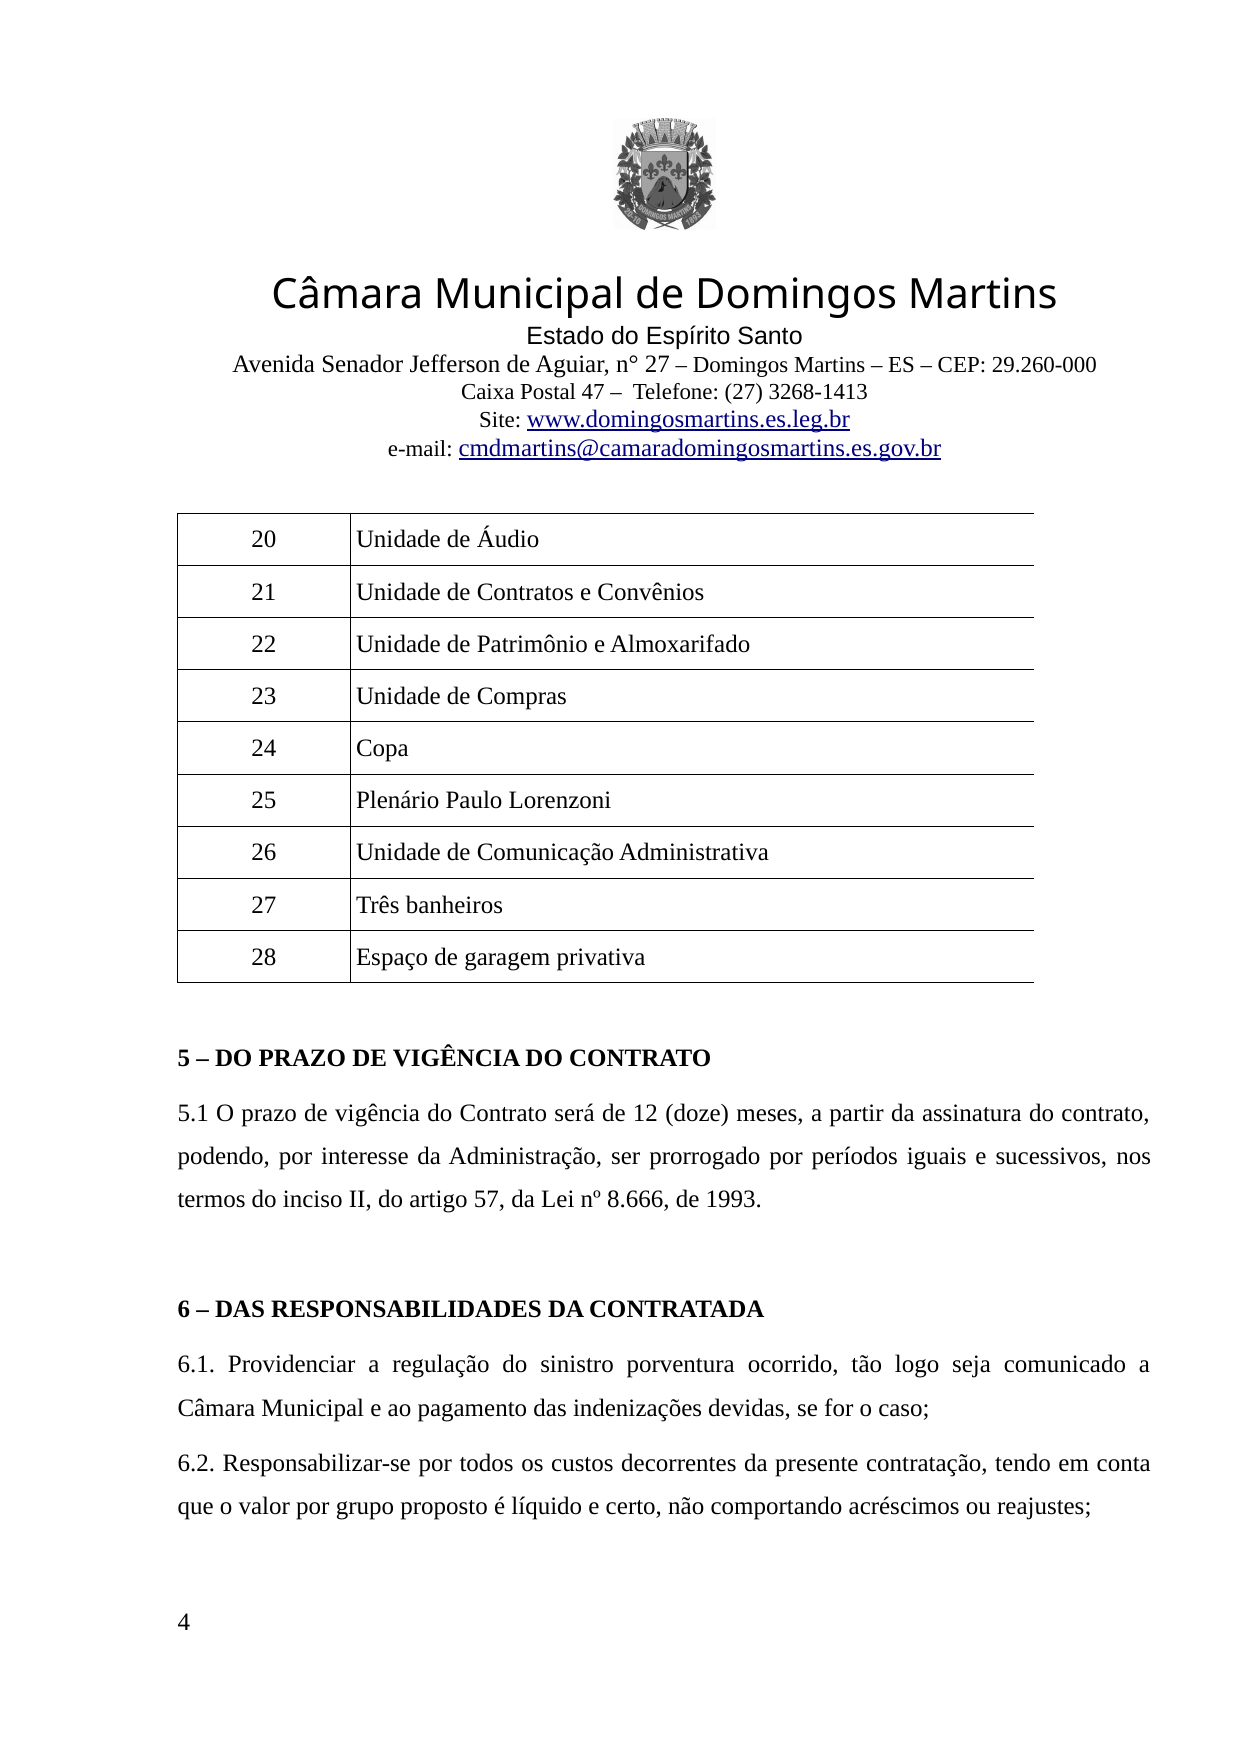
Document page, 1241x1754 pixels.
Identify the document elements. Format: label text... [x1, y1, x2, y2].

table_cell 27 [178, 879, 350, 930]
table_cell 26 [178, 827, 350, 878]
table_cell Unidade de Patrimônio e Almoxarifado [351, 618, 1033, 669]
table_cell 28 [178, 931, 350, 982]
table_cell Unidade de Compras [351, 670, 1033, 721]
table_cell Unidade de Áudio [351, 514, 1033, 565]
table_cell Plenário Paulo Lorenzoni [351, 775, 1033, 826]
table_cell Copa [351, 722, 1033, 773]
text 6 – DAS RESPONSABILIDADES DA CONTRATADA [177, 1294, 1152, 1323]
text 5 – DO PRAZO DE VIGÊNCIA DO CONTRATO [177, 1043, 1152, 1072]
table_cell Três banheiros [351, 879, 1033, 930]
table_cell Unidade de Comunicação Administrativa [351, 827, 1033, 878]
table_cell 21 [178, 566, 350, 617]
list 6.2. Responsabilizar-se por todos os custos decorrentes da presente contratação, tendo em conta que o valor por grupo proposto é líquido e certo, não comportando acréscimos ou reajustes; [177, 1448, 1152, 1519]
table_cell 23 [178, 670, 350, 721]
table_cell 24 [178, 722, 350, 773]
text 5.1 O prazo de vigência do Contrato será de 12 (doze) meses, a partir da assinatura do contrato, podendo, por interesse da Administração, ser prorrogado por períodos iguais e sucessivos, nos termos do inciso II, do artigo 57, da Lei nº 8.666, de 1993. [177, 1098, 1152, 1213]
table_cell Unidade de Contratos e Convênios [351, 566, 1033, 617]
table_cell 25 [178, 775, 350, 826]
table_cell 22 [178, 618, 350, 669]
table_cell 20 [178, 514, 350, 565]
table_cell Espaço de garagem privativa [351, 931, 1033, 982]
text 6.1. Providenciar a regulação do sinistro porventura ocorrido, tão logo seja comunicado a Câmara Municipal e ao pagamento das indenizações devidas, se for o caso; [177, 1349, 1152, 1421]
